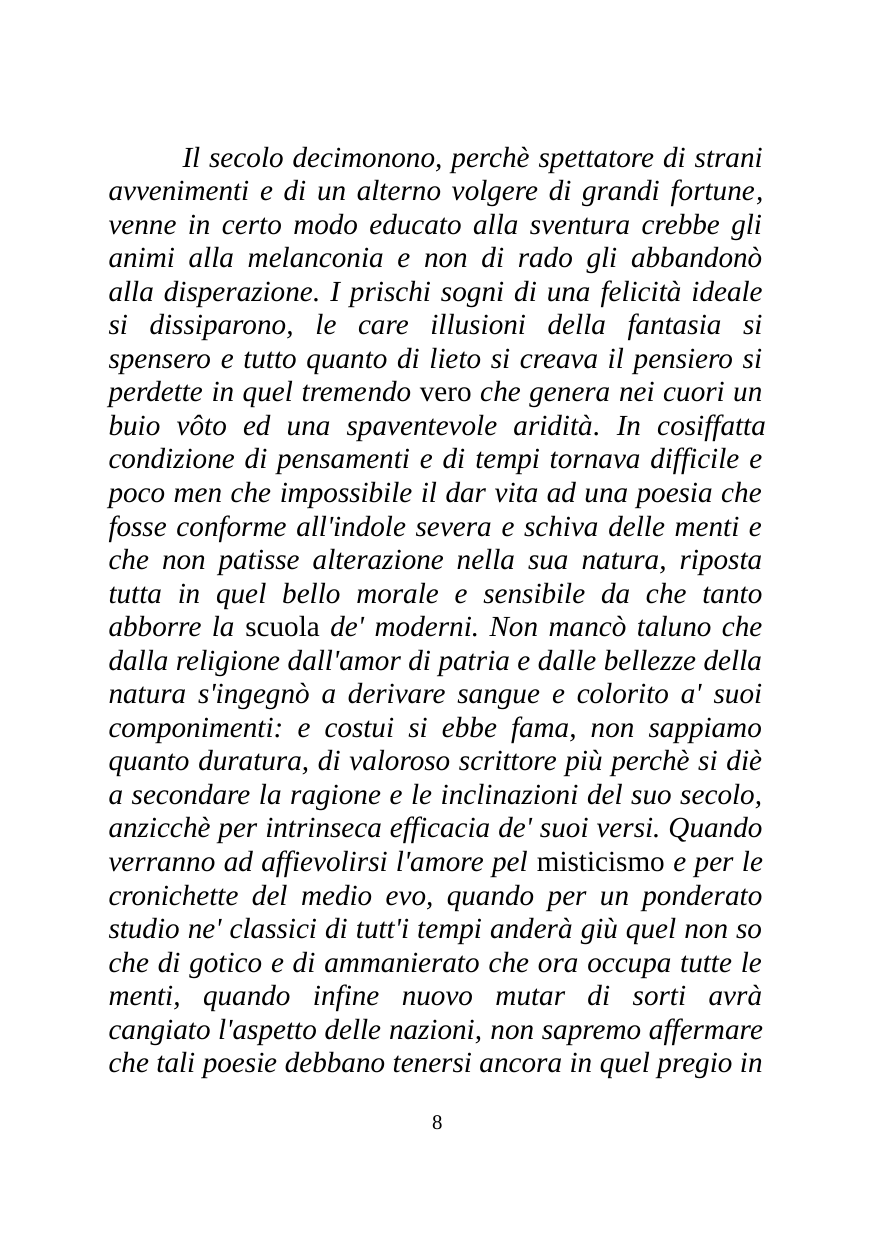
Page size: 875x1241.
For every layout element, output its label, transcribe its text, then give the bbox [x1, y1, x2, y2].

text Il secolo decimonono, perchè spettatore di strani avvenimenti e di un alterno volgere di grandi fortune, venne in certo modo educato alla sventura crebbe gli animi alla melanconia e non di rado gli abbandonò alla disperazione. I prischi sogni di una felicità ideale si dissiparono, le care illusioni della fantasia si spensero e tutto quanto di lieto si creava il pensiero si perdette in quel tremendo vero che genera nei cuori un buio vôto ed una spaventevole aridità. In cosiffatta condizione di pensamenti e di tempi tornava difficile e poco men che impossibile il dar vita ad una poesia che fosse conforme all'indole severa e schiva delle menti e che non patisse alterazione nella sua natura, riposta tutta in quel bello morale e sensibile da che tanto abborre la scuola de' moderni. Non mancò taluno che dalla religione dall'amor di patria e dalle bellezze della natura s'ingegnò a derivare sangue e colorito a' suoi componimenti: e costui si ebbe fama, non sappiamo quanto duratura, di valoroso scrittore più perchè si diè a secondare la ragione e le inclinazioni del suo secolo, anzicchè per intrinseca efficacia de' suoi versi. Quando verranno ad affievolirsi l'amore pel misticismo e per le cronichette del medio evo, quando per un ponderato studio ne' classici di tutt'i tempi anderà giù quel non so che di gotico e di ammanierato che ora occupa tutte le menti, quando infine nuovo mutar di sorti avrà cangiato l'aspetto delle nazioni, non sapremo affermare che tali poesie debbano tenersi ancora in quel pregio in [108, 140, 766, 1079]
